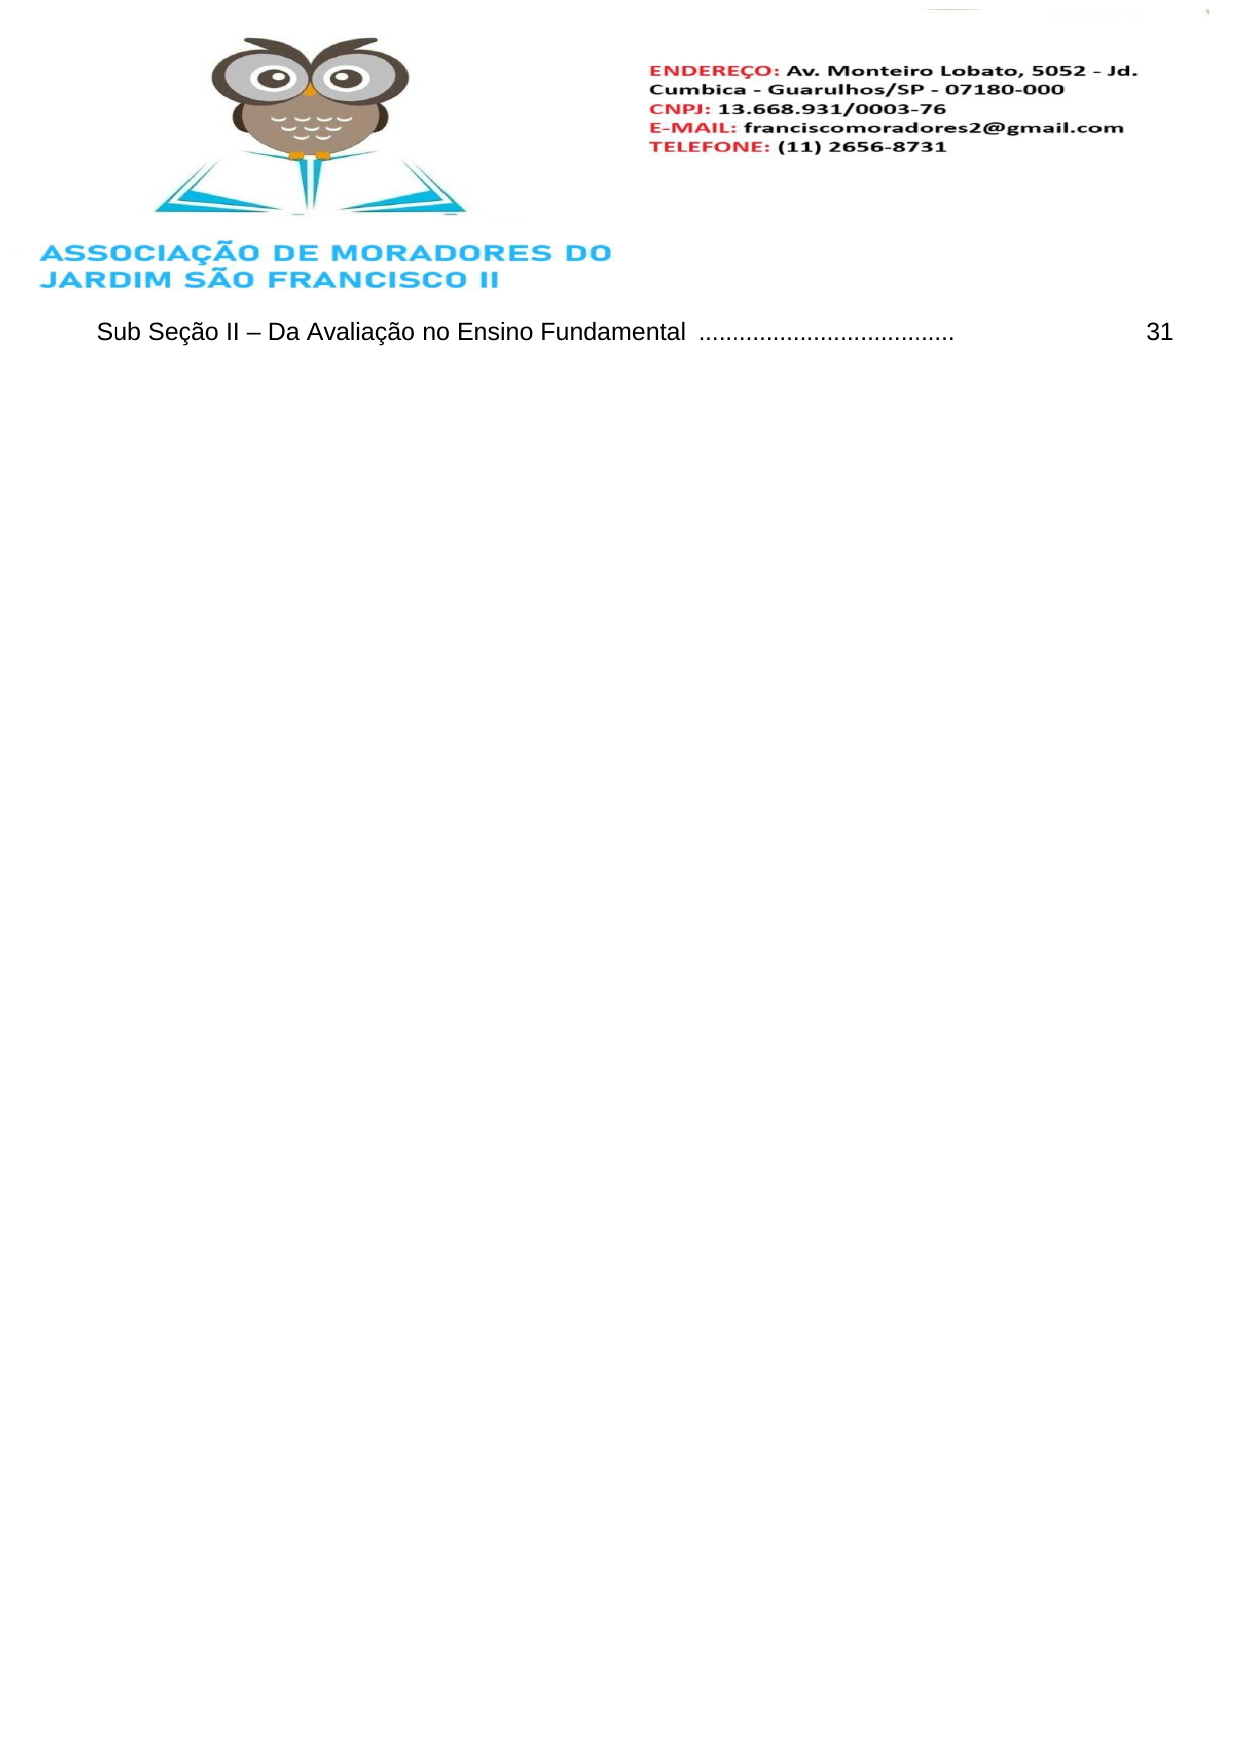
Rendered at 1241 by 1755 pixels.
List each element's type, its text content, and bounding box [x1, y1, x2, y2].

text Sub Seção II – Da Avaliação no Ensino Fundamental ...................................... 31 [96, 317, 1195, 346]
